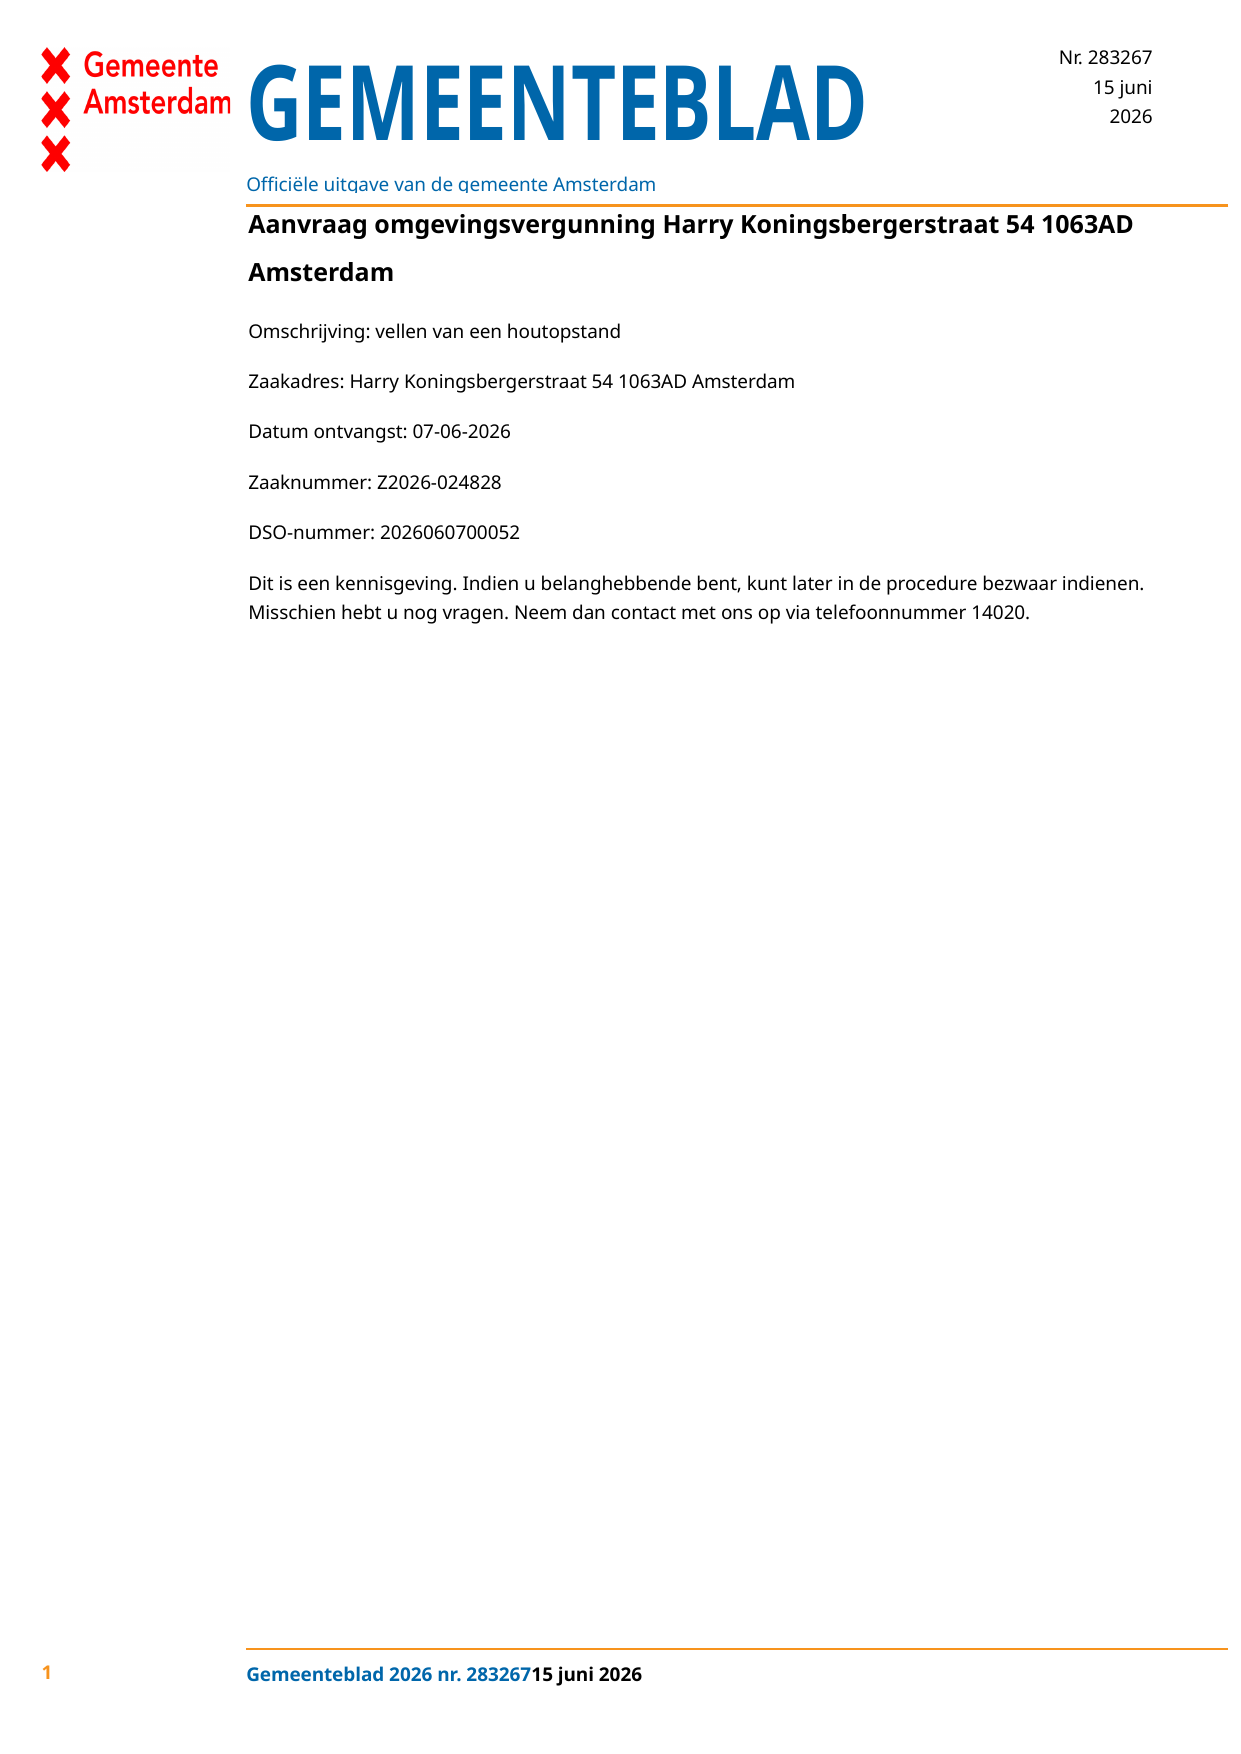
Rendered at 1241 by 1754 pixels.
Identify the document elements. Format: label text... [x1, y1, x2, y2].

text Aanvraag omgevingsvergunning Harry Koningsbergerstraat 54 1063AD Amsterdam [248, 207, 1152, 288]
text Zaaknummer: Z2026-024828 [248, 469, 1152, 495]
text Zaakadres: Harry Koningsbergerstraat 54 1063AD Amsterdam [248, 368, 1152, 394]
text Dit is een kennisgeving. Indien u belanghebbende bent, kunt later in de procedure bezwaar indienen. Misschien hebt u nog vragen. Neem dan contact met ons op via telefoonnummer 14020. [248, 570, 1152, 625]
text Omschrijving: vellen van een houtopstand [248, 318, 1152, 344]
text Datum ontvangst: 07-06-2026 [248, 419, 1152, 444]
text DSO-nummer: 2026060700052 [248, 519, 1152, 545]
picture [41, 47, 231, 172]
